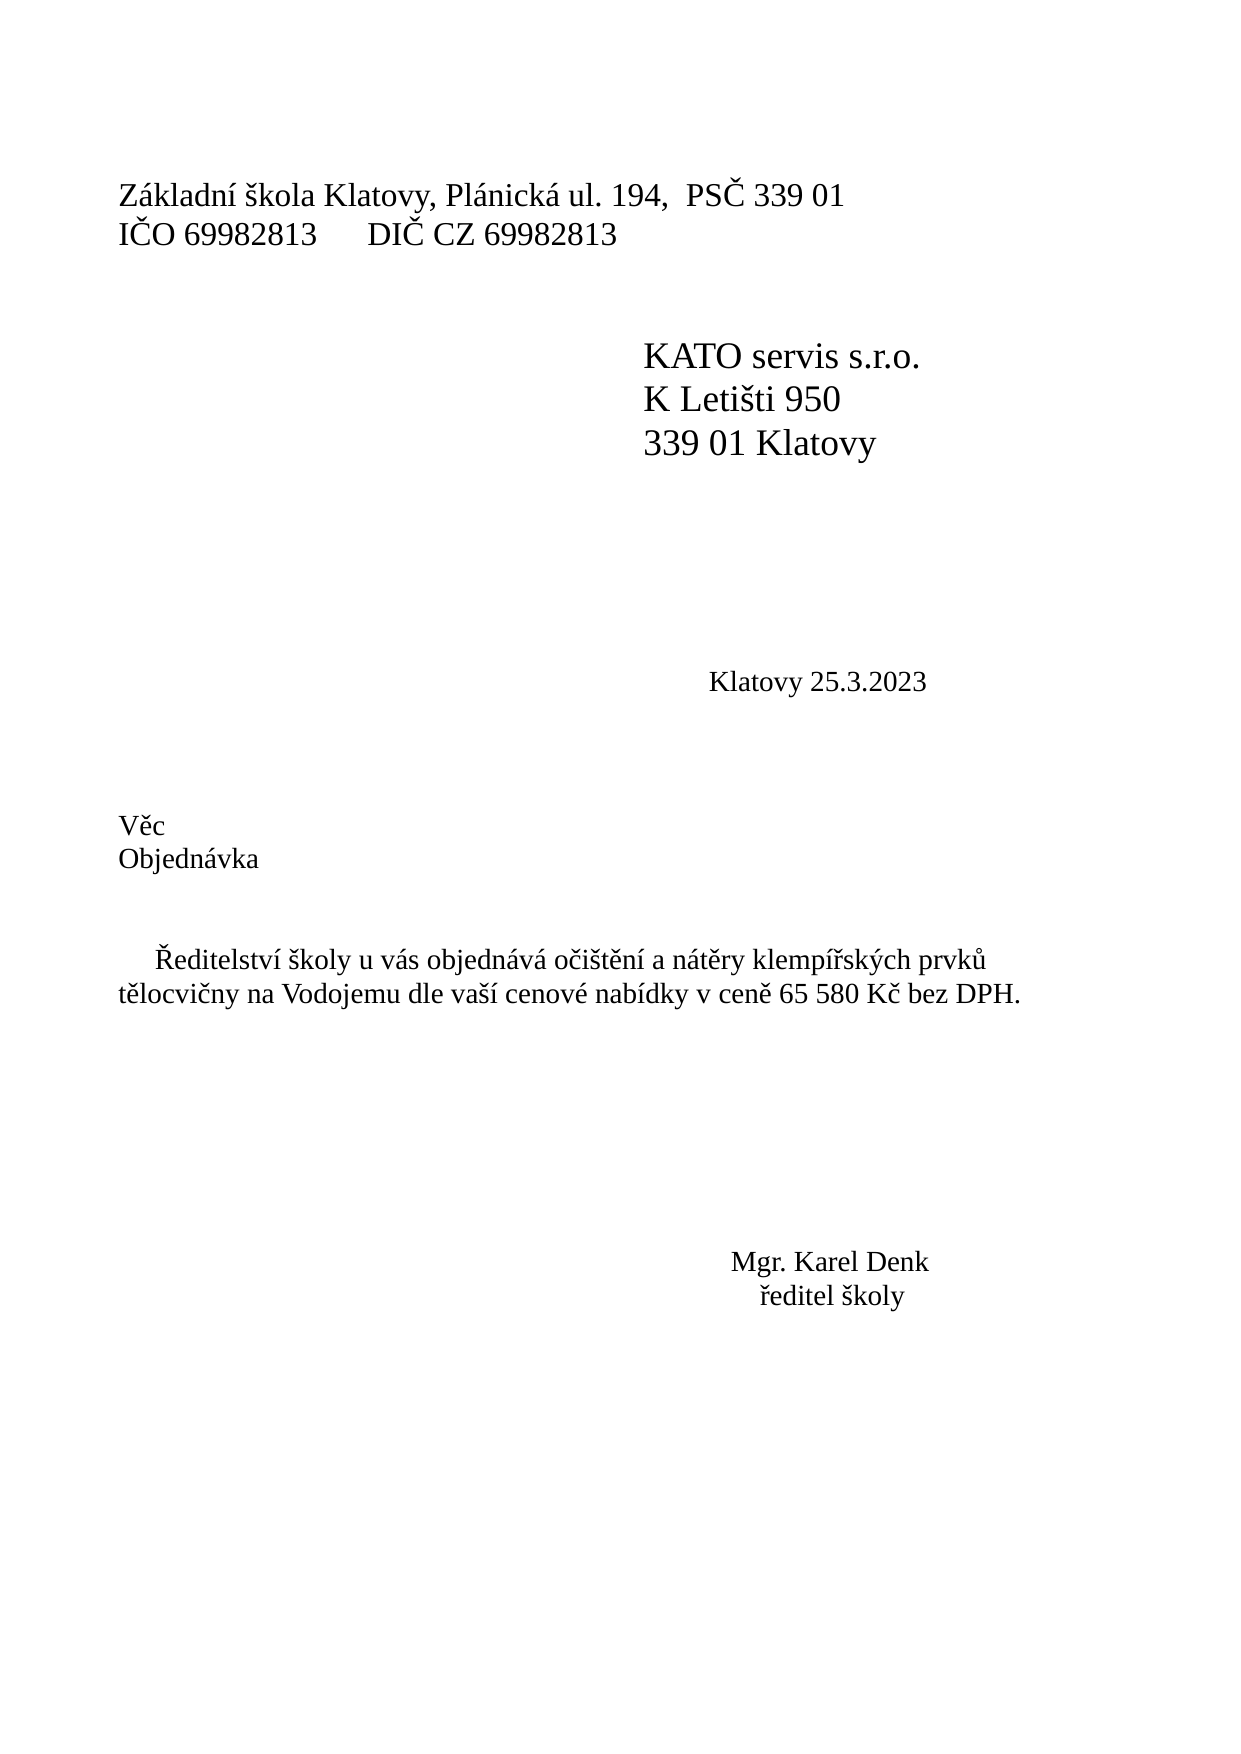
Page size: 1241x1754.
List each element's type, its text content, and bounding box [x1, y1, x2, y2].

text Mgr. Karel Denk [118, 1244, 1122, 1278]
text KATO servis s.r.o. [118, 334, 1122, 377]
text Ředitelství školy u vás objednává očištění a nátěry klempířských prvků [118, 942, 1122, 976]
text K Letišti 950 [118, 377, 1122, 420]
text IČO 69982813 DIČ CZ 69982813 [118, 214, 1122, 252]
text Klatovy 25.3.2023 [118, 664, 1122, 698]
text 339 01 Klatovy [118, 420, 1122, 463]
text Objednávka [118, 842, 1122, 875]
text tělocvičny na Vodojemu dle vaší cenové nabídky v ceně 65 580 Kč bez DPH. [118, 976, 1122, 1009]
text Věc [118, 808, 1122, 842]
text ředitel školy [118, 1278, 1122, 1311]
text Základní škola Klatovy, Plánická ul. 194, PSČ 339 01 [118, 176, 1122, 214]
